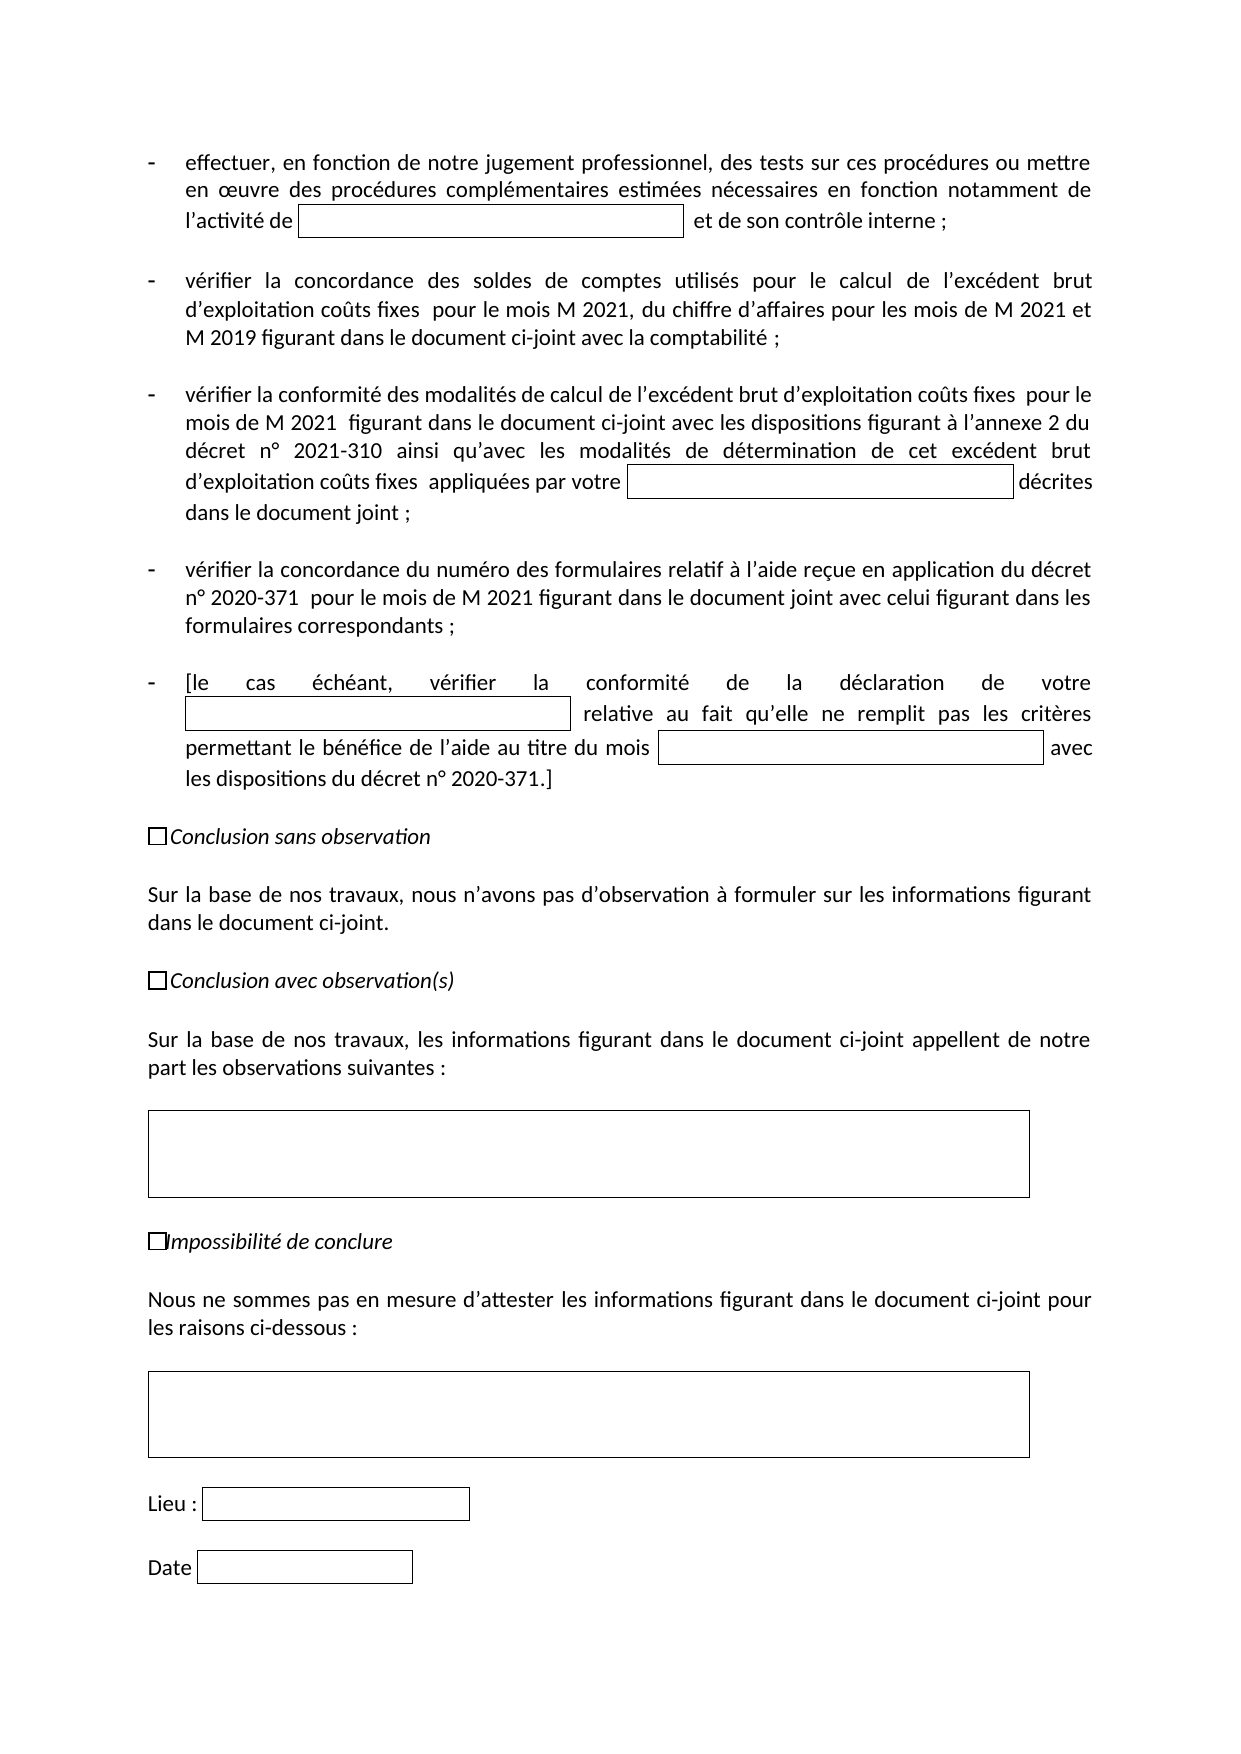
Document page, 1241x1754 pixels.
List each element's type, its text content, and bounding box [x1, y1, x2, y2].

list vérifier la concordance du numéro des formulaires relatif à l’aide reçue en application du décret n° 2020-371 pour le mois de M 2021 figurant dans le document joint avec celui figurant dans les formulaires correspondants ; [148, 555, 1093, 639]
text Lieu : [148, 1487, 202, 1521]
list vérifier la concordance des soldes de comptes utilisés pour le calcul de l’excédent brut d’exploitation coûts fixes pour le mois M 2021, du chiffre d’affaires pour les mois de M 2021 et M 2019 figurant dans le document ci-joint avec la comptabilité ; [148, 267, 1093, 351]
text Conclusion avec observation(s) [165, 966, 1093, 996]
text [470, 1487, 1093, 1521]
text Nous ne sommes pas en mesure d’attester les informations figurant dans le document ci-joint pour les raisons ci-dessous : [148, 1285, 1093, 1341]
text Conclusion sans observation [165, 821, 1093, 851]
text Sur la base de nos travaux, les informations figurant dans le document ci-joint appellent de notre part les observations suivantes : [148, 1025, 1093, 1081]
list [le cas échéant, vérifier la conformité de la déclaration de votre relative au fait qu’elle ne remplit pas les critères permettant le bénéfice de l’aide au titre du mois avec les dispositions du décret n° 2020-371.] [148, 668, 1093, 792]
text Date [148, 1550, 197, 1583]
text [413, 1550, 1093, 1583]
text Sur la base de nos travaux, nous n’avons pas d’observation à formuler sur les informations figurant dans le document ci-joint. [148, 880, 1093, 936]
text Impossibilité de conclure [165, 1226, 1093, 1256]
list effectuer, en fonction de notre jugement professionnel, des tests sur ces procédures ou mettre en œuvre des procédures complémentaires estimées nécessaires en fonction notamment de l’activité de et de son contrôle interne ; [148, 148, 1093, 237]
list vérifier la conformité des modalités de calcul de l’excédent brut d’exploitation coûts fixes pour le mois de M 2021 figurant dans le document ci-joint avec les dispositions figurant à l’annexe 2 du décret n° 2021-310 ainsi qu’avec les modalités de détermination de cet excédent brut d’exploitation coûts fixes appliquées par votre décrites dans le document joint ; [148, 380, 1093, 526]
